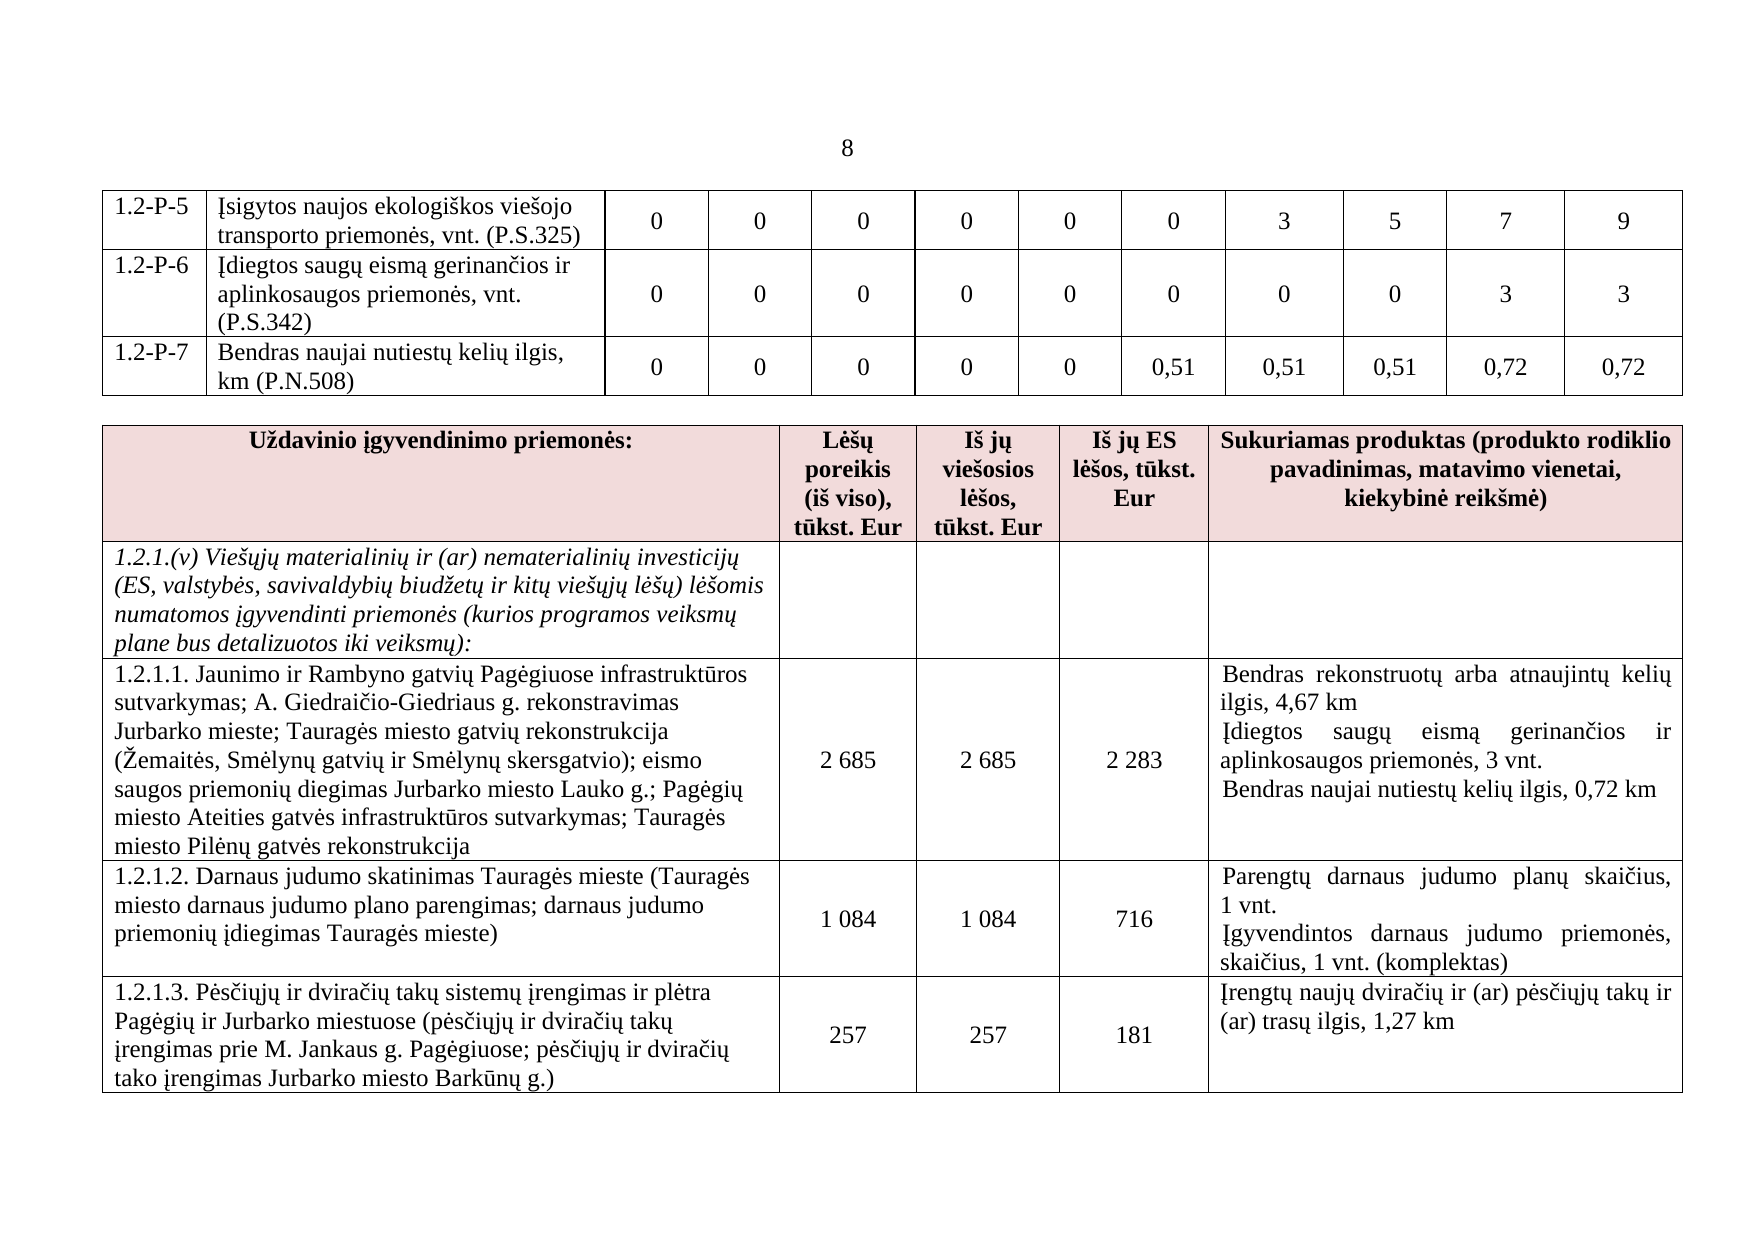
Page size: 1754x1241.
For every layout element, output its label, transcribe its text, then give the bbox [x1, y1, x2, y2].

table_cell 0 [1226, 250, 1343, 336]
table_cell 0 [916, 337, 1018, 395]
table_cell 2 283 [1060, 659, 1208, 860]
table_cell 0 [916, 250, 1018, 336]
table_cell 0 [709, 191, 811, 249]
table_cell 1 084 [780, 861, 916, 976]
table_cell 257 [917, 977, 1059, 1092]
table_cell Bendras naujai nutiestų kelių ilgis, km (P.N.508) [207, 337, 604, 395]
table_cell 0,51 [1344, 337, 1446, 395]
table_cell 1.2-P-7 [103, 337, 206, 395]
table_cell 1.2-P-6 [103, 250, 206, 336]
table_cell 0 [1019, 191, 1121, 249]
table_cell [917, 542, 1059, 658]
table_cell 0 [709, 337, 811, 395]
table_cell 0 [709, 250, 811, 336]
table_cell [780, 542, 916, 658]
table_cell 0 [606, 250, 708, 336]
table_cell 257 [780, 977, 916, 1092]
table_cell 1 084 [917, 861, 1059, 976]
table_header Sukuriamas produktas (produkto rodiklio pavadinimas, matavimo vienetai, kiekybinė reikšmė) [1209, 426, 1682, 541]
table_cell 0 [812, 191, 914, 249]
table_cell Įdiegtos saugų eismą gerinančios ir aplinkosaugos priemonės, vnt. (P.S.342) [207, 250, 604, 336]
table_cell 2 685 [780, 659, 916, 860]
table_header Iš jų viešosios lėšos, tūkst. Eur [917, 426, 1059, 541]
table_cell 3 [1226, 191, 1343, 249]
table_header Iš jų ES lėšos, tūkst. Eur [1060, 426, 1208, 541]
table_cell 2 685 [917, 659, 1059, 860]
table_cell 9 [1565, 191, 1682, 249]
table_cell 0,72 [1447, 337, 1564, 395]
table_header Lėšų poreikis (iš viso), tūkst. Eur [780, 426, 916, 541]
table_cell 0 [916, 191, 1018, 249]
table_header Uždavinio įgyvendinimo priemonės: [103, 426, 779, 541]
table_cell 7 [1447, 191, 1564, 249]
table_cell 0,51 [1226, 337, 1343, 395]
table_cell 0,72 [1565, 337, 1682, 395]
table_cell 716 [1060, 861, 1208, 976]
table_cell 0 [812, 250, 914, 336]
table_cell [1209, 542, 1682, 658]
table_cell Parengtų darnaus judumo planų skaičius, 1 vnt. Įgyvendintos darnaus judumo priemonės, skaičius, 1 vnt. (komplektas) [1209, 861, 1682, 976]
table_cell 3 [1565, 250, 1682, 336]
table_cell 181 [1060, 977, 1208, 1092]
table_cell 1.2-P-5 [103, 191, 206, 249]
table_cell 0 [1019, 250, 1121, 336]
table_cell 5 [1344, 191, 1446, 249]
table_cell 0 [606, 191, 708, 249]
table_cell 0 [812, 337, 914, 395]
table_cell 0 [1122, 250, 1225, 336]
table_cell 0,51 [1122, 337, 1225, 395]
table_cell 0 [1019, 337, 1121, 395]
table_cell 1.2.1.1. Jaunimo ir Rambyno gatvių Pagėgiuose infrastruktūros sutvarkymas; A. Giedraičio-Giedriaus g. rekonstravimas Jurbarko mieste; Tauragės miesto gatvių rekonstrukcija (Žemaitės, Smėlynų gatvių ir Smėlynų skersgatvio); eismo saugos priemonių diegimas Jurbarko miesto Lauko g.; Pagėgių miesto Ateities gatvės infrastruktūros sutvarkymas; Tauragės miesto Pilėnų gatvės rekonstrukcija [103, 659, 779, 860]
table_cell 1.2.1.(v) Viešųjų materialinių ir (ar) nematerialinių investicijų (ES, valstybės, savivaldybių biudžetų ir kitų viešųjų lėšų) lėšomis numatomos įgyvendinti priemonės (kurios programos veiksmų plane bus detalizuotos iki veiksmų): [103, 542, 779, 658]
table_cell 1.2.1.2. Darnaus judumo skatinimas Tauragės mieste (Tauragės miesto darnaus judumo plano parengimas; darnaus judumo priemonių įdiegimas Tauragės mieste) [103, 861, 779, 976]
table_cell 0 [606, 337, 708, 395]
table_cell Įsigytos naujos ekologiškos viešojo transporto priemonės, vnt. (P.S.325) [207, 191, 604, 249]
table_cell 1.2.1.3. Pėsčiųjų ir dviračių takų sistemų įrengimas ir plėtra Pagėgių ir Jurbarko miestuose (pėsčiųjų ir dviračių takų įrengimas prie M. Jankaus g. Pagėgiuose; pėsčiųjų ir dviračių tako įrengimas Jurbarko miesto Barkūnų g.) [103, 977, 779, 1092]
table_cell 3 [1447, 250, 1564, 336]
table_cell Įrengtų naujų dviračių ir (ar) pėsčiųjų takų ir (ar) trasų ilgis, 1,27 km [1209, 977, 1682, 1092]
table_cell 0 [1122, 191, 1225, 249]
table_cell Bendras rekonstruotų arba atnaujintų kelių ilgis, 4,67 km Įdiegtos saugų eismą gerinančios ir aplinkosaugos priemonės, 3 vnt. Bendras naujai nutiestų kelių ilgis, 0,72 km [1209, 659, 1682, 860]
table_cell [1060, 542, 1208, 658]
table_cell 0 [1344, 250, 1446, 336]
